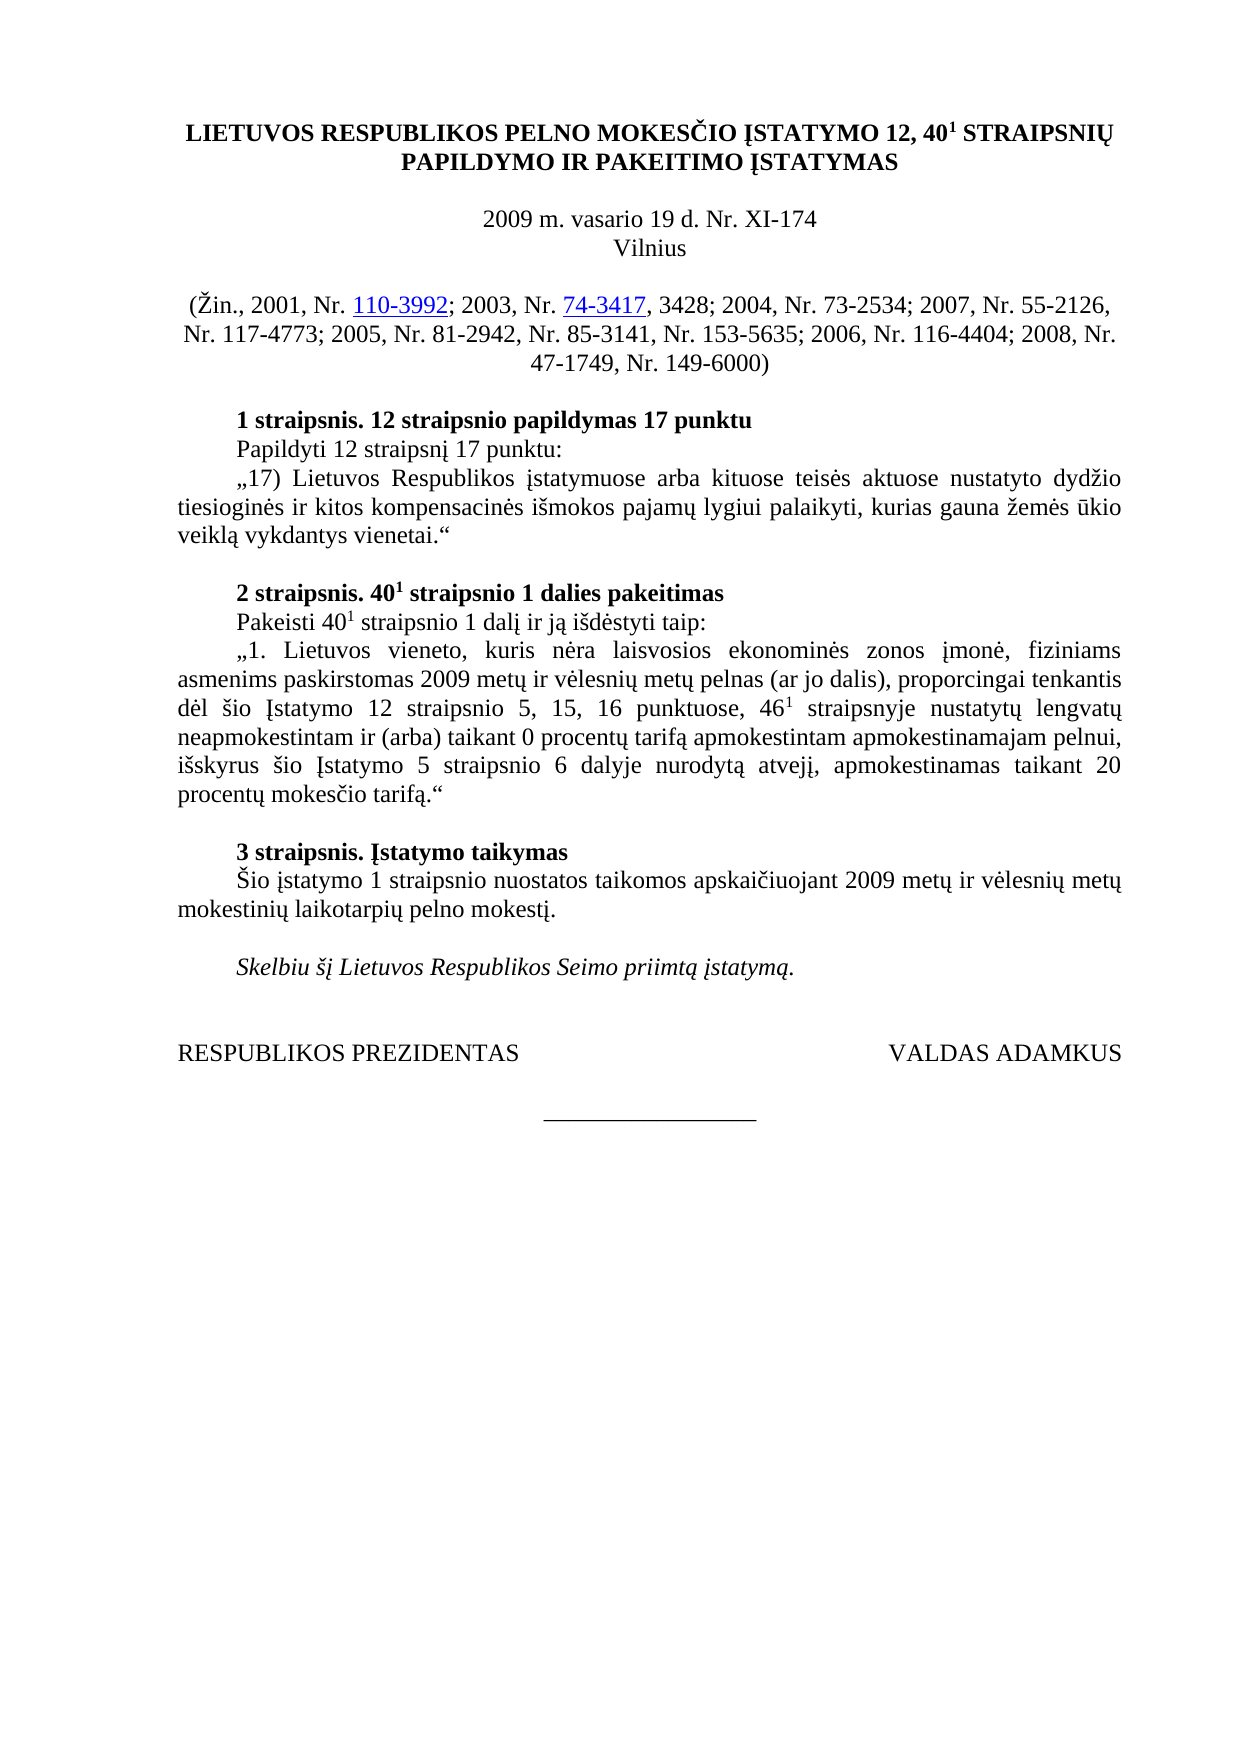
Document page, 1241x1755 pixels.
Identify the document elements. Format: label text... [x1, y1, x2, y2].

text 3 straipsnis. Įstatymo taikymas [177, 837, 1122, 866]
text Pakeisti 401 straipsnio 1 dalį ir ją išdėstyti taip: [177, 607, 1122, 636]
text (Žin., 2001, Nr. 110-3992; 2003, Nr. 74-3417, 3428; 2004, Nr. 73-2534; 2007, Nr. 55-2126, Nr. 117-4773; 2005, Nr. 81-2942, Nr. 85-3141, Nr. 153-5635; 2006, Nr. 116-4404; 2008, Nr. 47-1749, Nr. 149-6000) [177, 291, 1122, 377]
text Skelbiu šį Lietuvos Respublikos Seimo priimtą įstatymą. [177, 952, 1122, 981]
text _________________ [177, 1096, 1122, 1124]
text LIETUVOS RESPUBLIKOS PELNO MOKESČIO ĮSTATYMO 12, 401 STRAIPSNIŲ PAPILDYMO IR PAKEITIMO ĮSTATYMAS [177, 118, 1122, 176]
text RESPUBLIKOS PREZIDENTAS VALDAS ADAMKUS [177, 1038, 1122, 1067]
text Šio įstatymo 1 straipsnio nuostatos taikomos apskaičiuojant 2009 metų ir vėlesnių metų mokestinių laikotarpių pelno mokestį. [177, 866, 1122, 923]
text 1 straipsnis. 12 straipsnio papildymas 17 punktu [177, 406, 1122, 434]
text Vilnius [177, 233, 1122, 262]
text 2 straipsnis. 401 straipsnio 1 dalies pakeitimas [177, 578, 1122, 607]
text 2009 m. vasario 19 d. Nr. XI-174 [177, 204, 1122, 233]
text „17) Lietuvos Respublikos įstatymuose arba kituose teisės aktuose nustatyto dydžio tiesioginės ir kitos kompensacinės išmokos pajamų lygiui palaikyti, kurias gauna žemės ūkio veiklą vykdantys vienetai.“ [177, 463, 1122, 549]
text Papildyti 12 straipsnį 17 punktu: [177, 434, 1122, 463]
text „1. Lietuvos vieneto, kuris nėra laisvosios ekonominės zonos įmonė, fiziniams asmenims paskirstomas 2009 metų ir vėlesnių metų pelnas (ar jo dalis), proporcingai tenkantis dėl šio Įstatymo 12 straipsnio 5, 15, 16 punktuose, 461 straipsnyje nustatytų lengvatų neapmokestintam ir (arba) taikant 0 procentų tarifą apmokestintam apmokestinamajam pelnui, išskyrus šio Įstatymo 5 straipsnio 6 dalyje nurodytą atvejį, apmokestinamas taikant 20 procentų mokesčio tarifą.“ [177, 636, 1122, 808]
